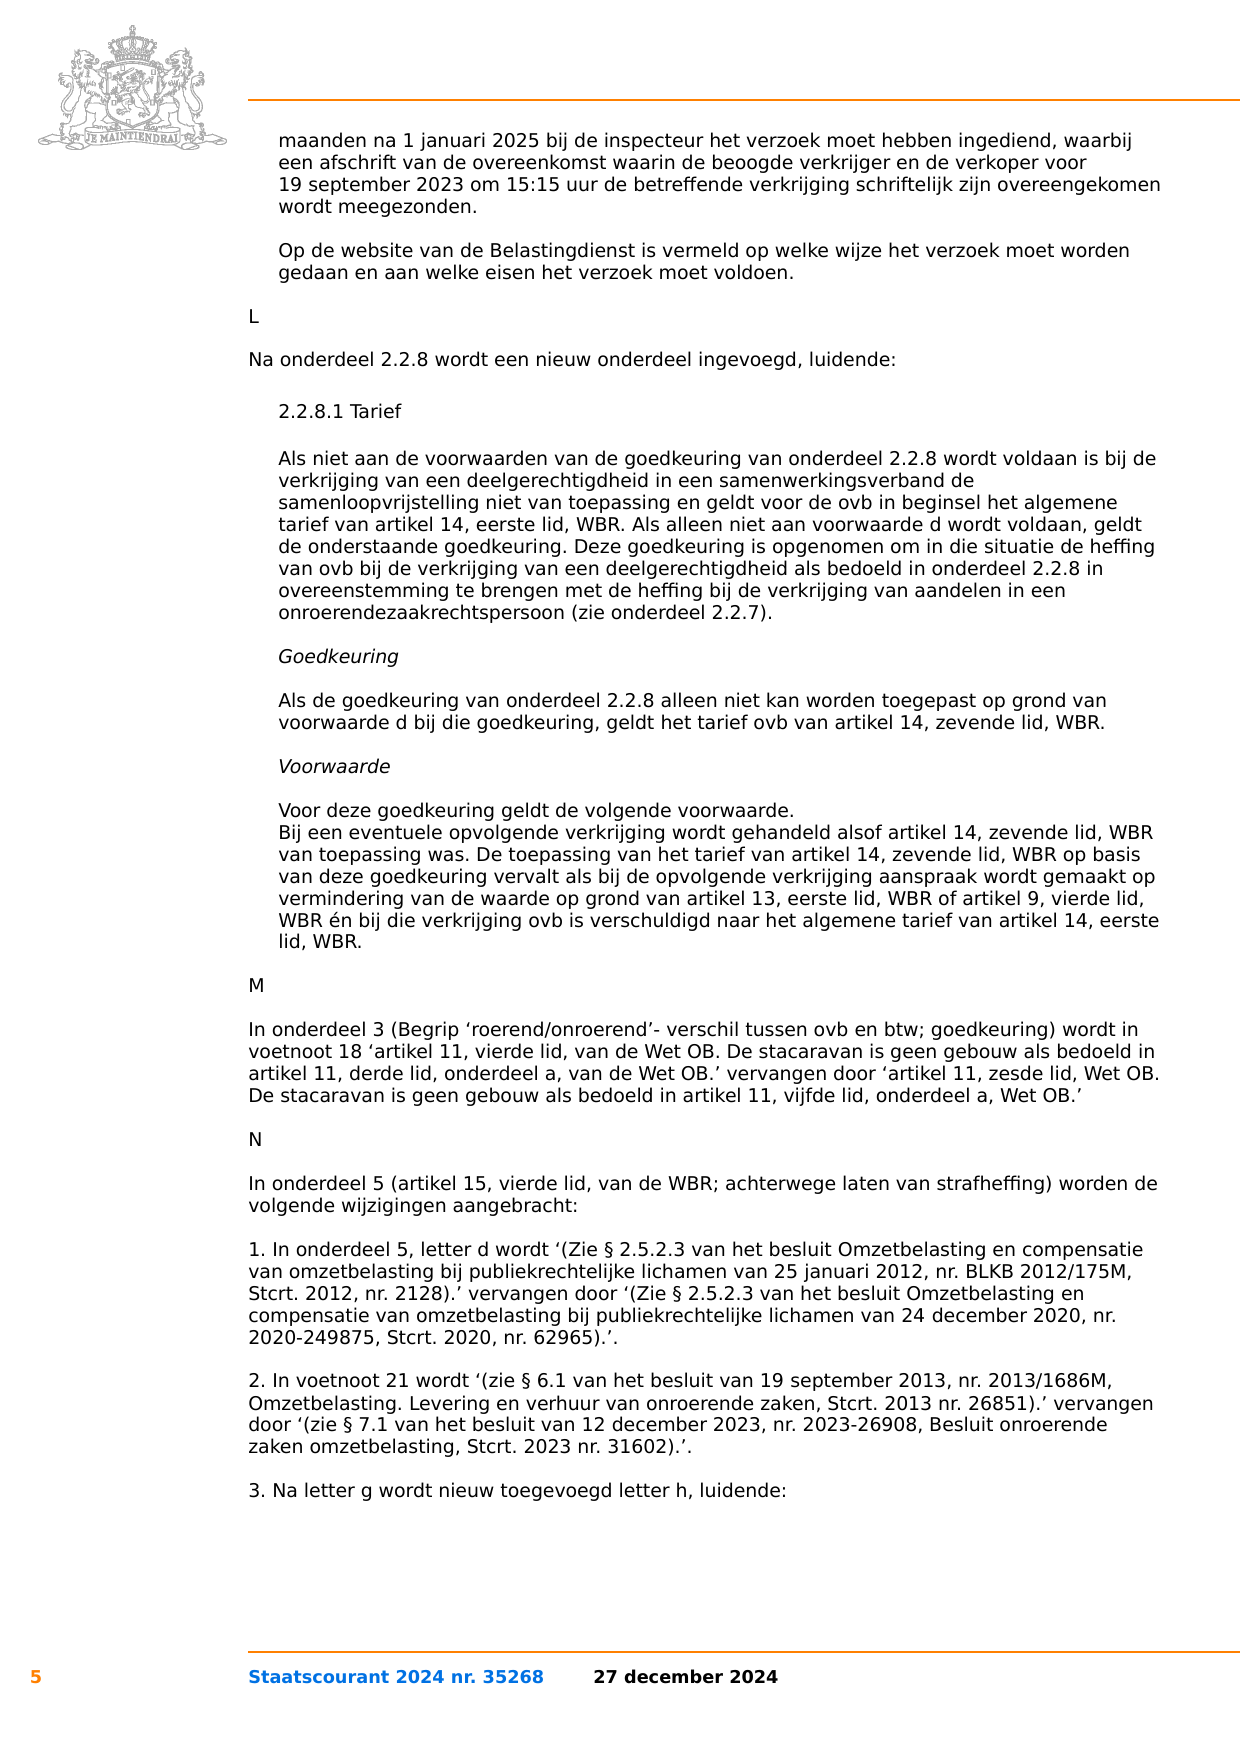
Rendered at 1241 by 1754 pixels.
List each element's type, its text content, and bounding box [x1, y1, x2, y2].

text Bij een eventuele opvolgende verkrijging wordt gehandeld alsof artikel 14, zevende lid, WBR van toepassing was. De toepassing van het tarief van artikel 14, zevende lid, WBR op basis van deze goedkeuring vervalt als bij de opvolgende verkrijging aanspraak wordt gemaakt op vermindering van de waarde op grond van artikel 13, eerste lid, WBR of artikel 9, vierde lid, WBR én bij die verkrijging ovb is verschuldigd naar het algemene tarief van artikel 14, eerste lid, WBR. [278, 822, 1163, 953]
subtitle Voorwaarde [278, 756, 1163, 778]
text Als de goedkeuring van onderdeel 2.2.8 alleen niet kan worden toegepast op grond van voorwaarde d bij die goedkeuring, geldt het tarief ovb van artikel 14, zevende lid, WBR. [278, 690, 1163, 734]
subtitle 2.2.8.1 Tarief [278, 401, 1163, 423]
text L [248, 306, 1163, 327]
text Na onderdeel 2.2.8 wordt een nieuw onderdeel ingevoegd, luidende: [248, 349, 1163, 371]
text 3. Na letter g wordt nieuw toegevoegd letter h, luidende: [248, 1480, 1163, 1502]
text 1. In onderdeel 5, letter d wordt ‘(Zie § 2.5.2.3 van het besluit Omzetbelasting en compensatie van omzetbelasting bij publiekrechtelijke lichamen van 25 januari 2012, nr. BLKB 2012/175M, Stcrt. 2012, nr. 2128).’ vervangen door ‘(Zie § 2.5.2.3 van het besluit Omzetbelasting en compensatie van omzetbelasting bij publiekrechtelijke lichamen van 24 december 2020, nr. 2020-249875, Stcrt. 2020, nr. 62965).’. [248, 1239, 1163, 1348]
text In onderdeel 5 (artikel 15, vierde lid, van de WBR; achterwege laten van strafheffing) worden de volgende wijzigingen aangebracht: [248, 1173, 1163, 1217]
picture [38, 25, 227, 150]
text 2. In voetnoot 21 wordt ‘(zie § 6.1 van het besluit van 19 september 2013, nr. 2013/1686M, Omzetbelasting. Levering en verhuur van onroerende zaken, Stcrt. 2013 nr. 26851).’ vervangen door ‘(zie § 7.1 van het besluit van 12 december 2023, nr. 2023-26908, Besluit onroerende zaken omzetbelasting, Stcrt. 2023 nr. 31602).’. [248, 1370, 1163, 1458]
text Voor deze goedkeuring geldt de volgende voorwaarde. [278, 799, 1163, 822]
subtitle Goedkeuring [278, 646, 1163, 668]
text Op de website van de Belastingdienst is vermeld op welke wijze het verzoek moet worden gedaan en aan welke eisen het verzoek moet voldoen. [278, 240, 1163, 284]
text maanden na 1 januari 2025 bij de inspecteur het verzoek moet hebben ingediend, waarbij een afschrift van de overeenkomst waarin de beoogde verkrijger en de verkoper voor 19 september 2023 om 15:15 uur de betreffende verkrijging schriftelijk zijn overeengekomen wordt meegezonden. [278, 130, 1163, 218]
text N [248, 1129, 1163, 1151]
text Als niet aan de voorwaarden van de goedkeuring van onderdeel 2.2.8 wordt voldaan is bij de verkrijging van een deelgerechtigdheid in een samenwerkingsverband de samenloopvrijstelling niet van toepassing en geldt voor de ovb in beginsel het algemene tarief van artikel 14, eerste lid, WBR. Als alleen niet aan voorwaarde d wordt voldaan, geldt de onderstaande goedkeuring. Deze goedkeuring is opgenomen om in die situatie de heffing van ovb bij de verkrijging van een deelgerechtigdheid als bedoeld in onderdeel 2.2.8 in overeenstemming te brengen met de heffing bij de verkrijging van aandelen in een onroerendezaakrechtspersoon (zie onderdeel 2.2.7). [278, 448, 1163, 624]
text In onderdeel 3 (Begrip ‘roerend/onroerend’- verschil tussen ovb en btw; goedkeuring) wordt in voetnoot 18 ‘artikel 11, vierde lid, van de Wet OB. De stacaravan is geen gebouw als bedoeld in artikel 11, derde lid, onderdeel a, van de Wet OB.’ vervangen door ‘artikel 11, zesde lid, Wet OB. De stacaravan is geen gebouw als bedoeld in artikel 11, vijfde lid, onderdeel a, Wet OB.’ [248, 1019, 1163, 1107]
text M [248, 975, 1163, 997]
